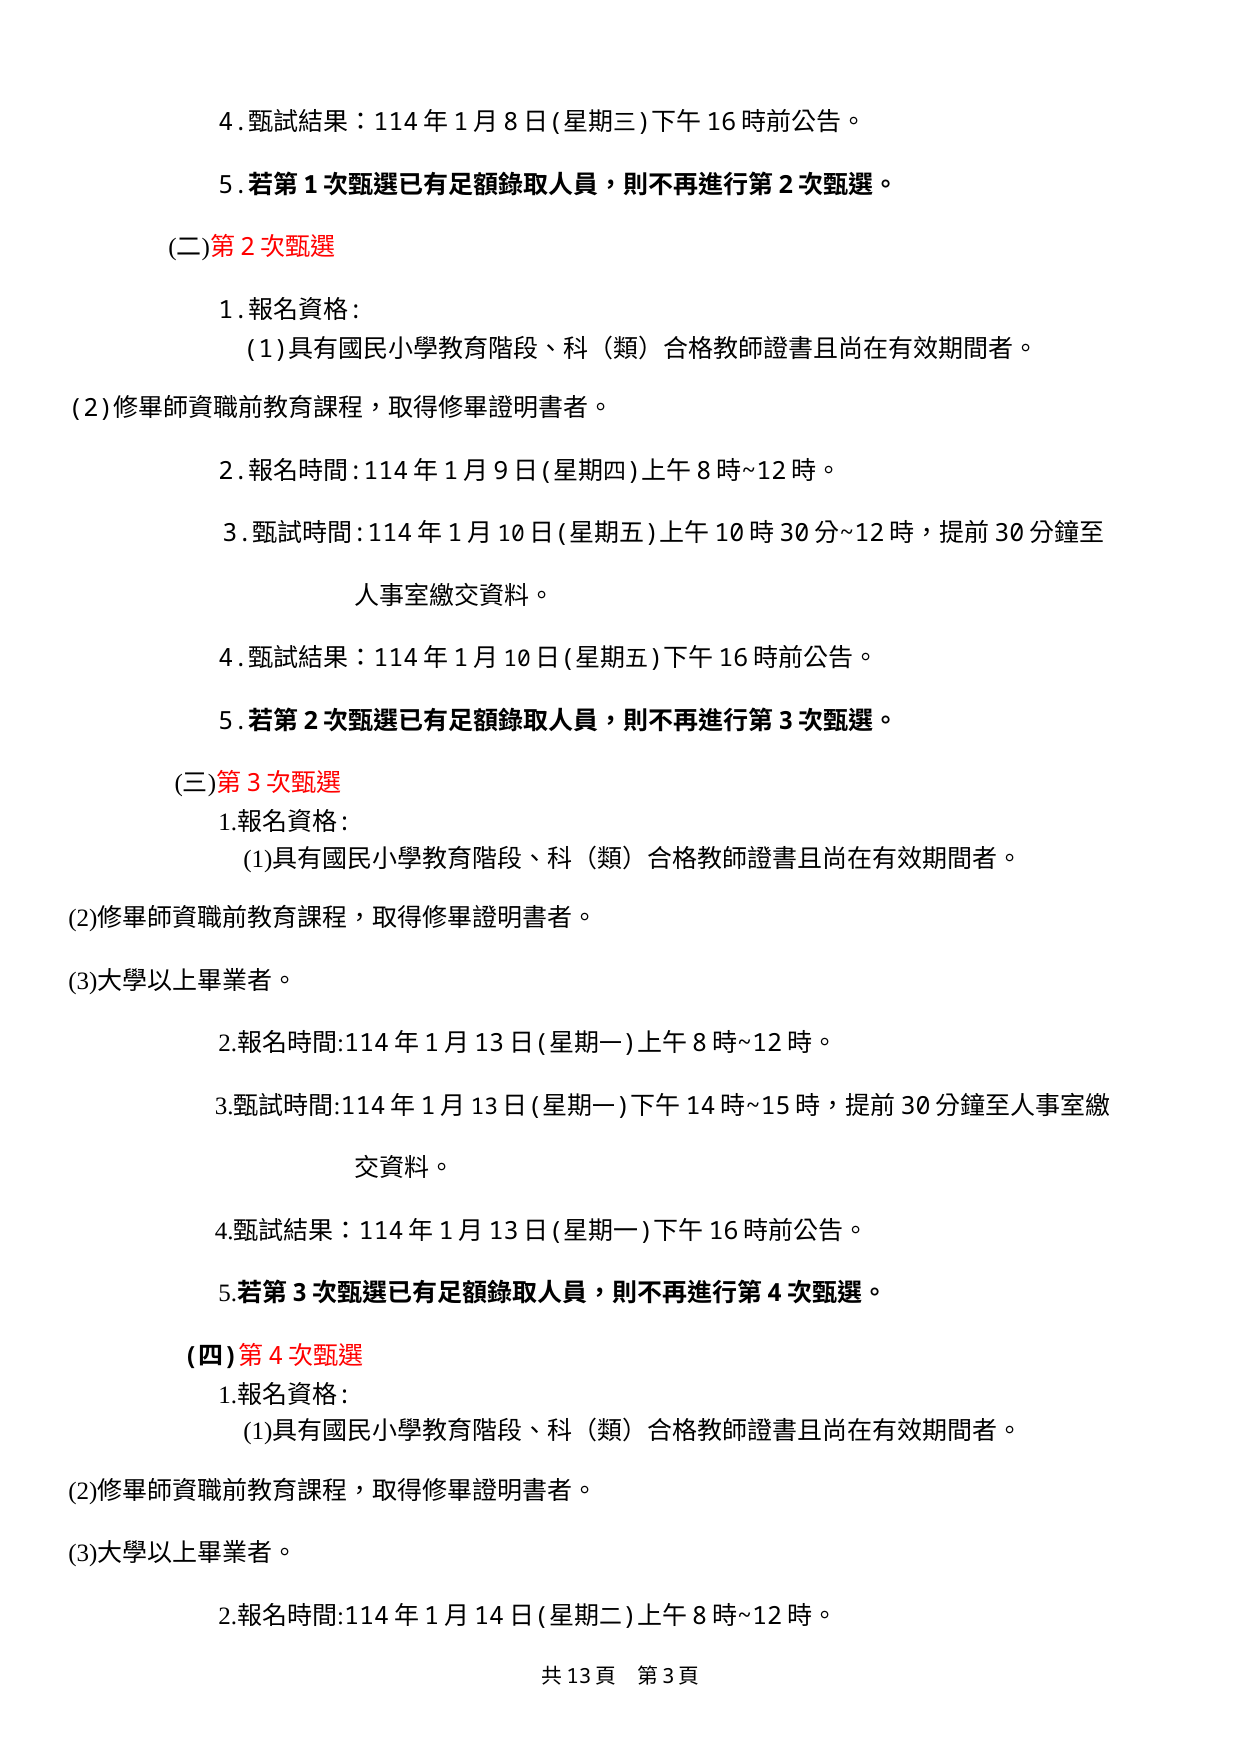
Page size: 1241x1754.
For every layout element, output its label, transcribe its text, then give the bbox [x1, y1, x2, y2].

text (三)第3次甄選 [168, 739, 1122, 802]
text 5.若第2次甄選已有足額錄取人員，則不再進行第3次甄選。 [218, 677, 1122, 739]
text (1)具有國民小學教育階段、科（類）合格教師證書且尚在有效期間者。 [243, 1411, 1122, 1447]
text 1.報名資格: [218, 1374, 1122, 1411]
text 3.甄試時間:114年1月10日(星期五)上午10時30分~12時，提前30分鐘至人事室繳交資料。 [177, 489, 1122, 614]
text 2.報名時間:114年1月13日(星期一)上午8時~12時。 [218, 999, 1122, 1062]
text (四)第4次甄選 [168, 1312, 1122, 1374]
text (3)大學以上畢業者。 [68, 1509, 1122, 1572]
text 1.報名資格: [218, 266, 1122, 328]
text (1)具有國民小學教育階段、科（類）合格教師證書且尚在有效期間者。 [243, 838, 1122, 874]
text (1)具有國民小學教育階段、科（類）合格教師證書且尚在有效期間者。 [243, 328, 1122, 364]
text 4.甄試結果：114年1月8日(星期三)下午16時前公告。 [218, 78, 1122, 141]
text (二)第2次甄選 [168, 203, 1122, 266]
text (3)大學以上畢業者。 [68, 937, 1122, 999]
text (2)修畢師資職前教育課程，取得修畢證明書者。 [68, 874, 1122, 937]
text 5.若第1次甄選已有足額錄取人員，則不再進行第2次甄選。 [218, 141, 1122, 203]
text 2.報名時間:114年1月14日(星期二)上午8時~12時。 [218, 1572, 1122, 1634]
text 4.甄試結果：114年1月10日(星期五)下午16時前公告。 [218, 614, 1122, 677]
text 4.甄試結果：114年1月13日(星期一)下午16時前公告。 [177, 1187, 1122, 1249]
text 2.報名時間:114年1月9日(星期四)上午8時~12時。 [218, 427, 1122, 489]
text (2)修畢師資職前教育課程，取得修畢證明書者。 [68, 1447, 1122, 1509]
text (2)修畢師資職前教育課程，取得修畢證明書者。 [68, 364, 1122, 427]
text 1.報名資格: [218, 802, 1122, 838]
text 5.若第3次甄選已有足額錄取人員，則不再進行第4次甄選。 [218, 1249, 1122, 1312]
text 3.甄試時間:114年1月13日(星期一)下午14時~15時，提前30分鐘至人事室繳交資料。 [177, 1062, 1122, 1187]
